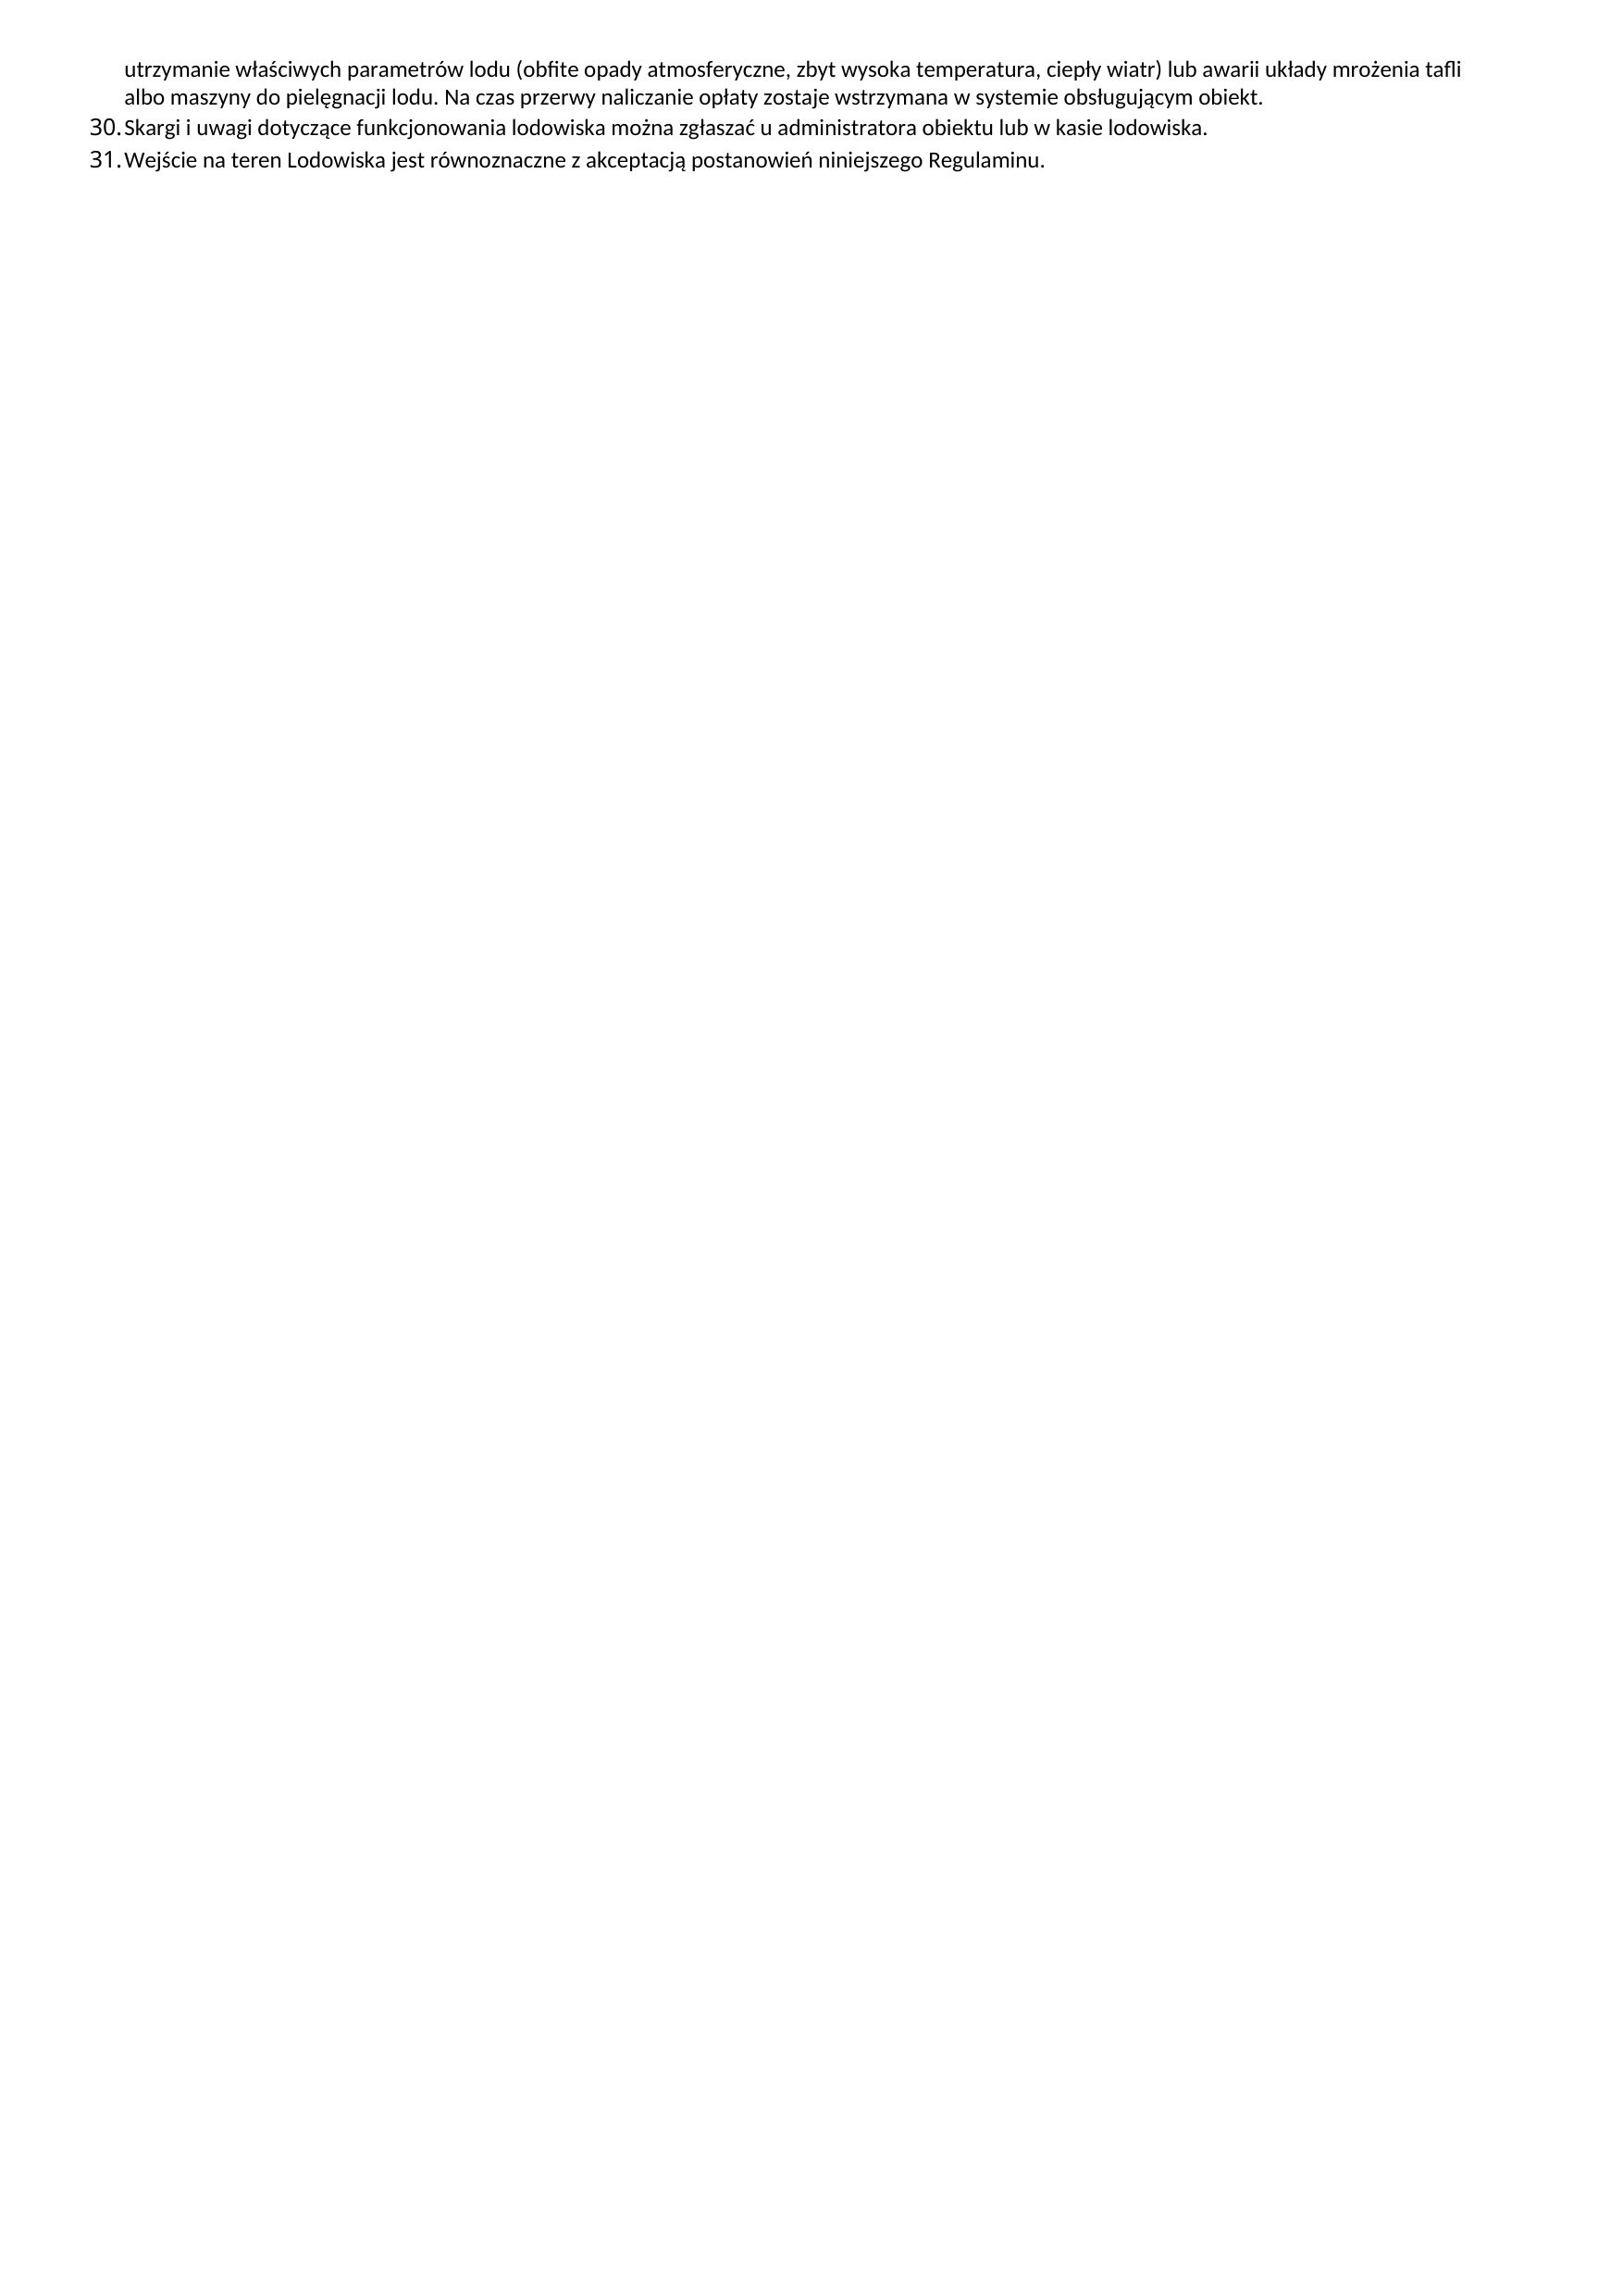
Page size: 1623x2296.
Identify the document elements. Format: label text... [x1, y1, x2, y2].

list utrzymanie właściwych parametrów lodu (obfite opady atmosferyczne, zbyt wysoka temperatura, ciepły wiatr) lub awarii układy mrożenia tafli [124, 55, 1568, 82]
list Wejście na teren Lodowiska jest równoznaczne z akceptacją postanowień niniejszego Regulaminu. [90, 143, 1568, 174]
list albo maszyny do pielęgnacji lodu. Na czas przerwy naliczanie opłaty zostaje wstrzymana w systemie obsługującym obiekt. [124, 82, 1568, 111]
list Skargi i uwagi dotyczące funkcjonowania lodowiska można zgłaszać u administratora obiektu lub w kasie lodowiska. [90, 111, 1568, 143]
